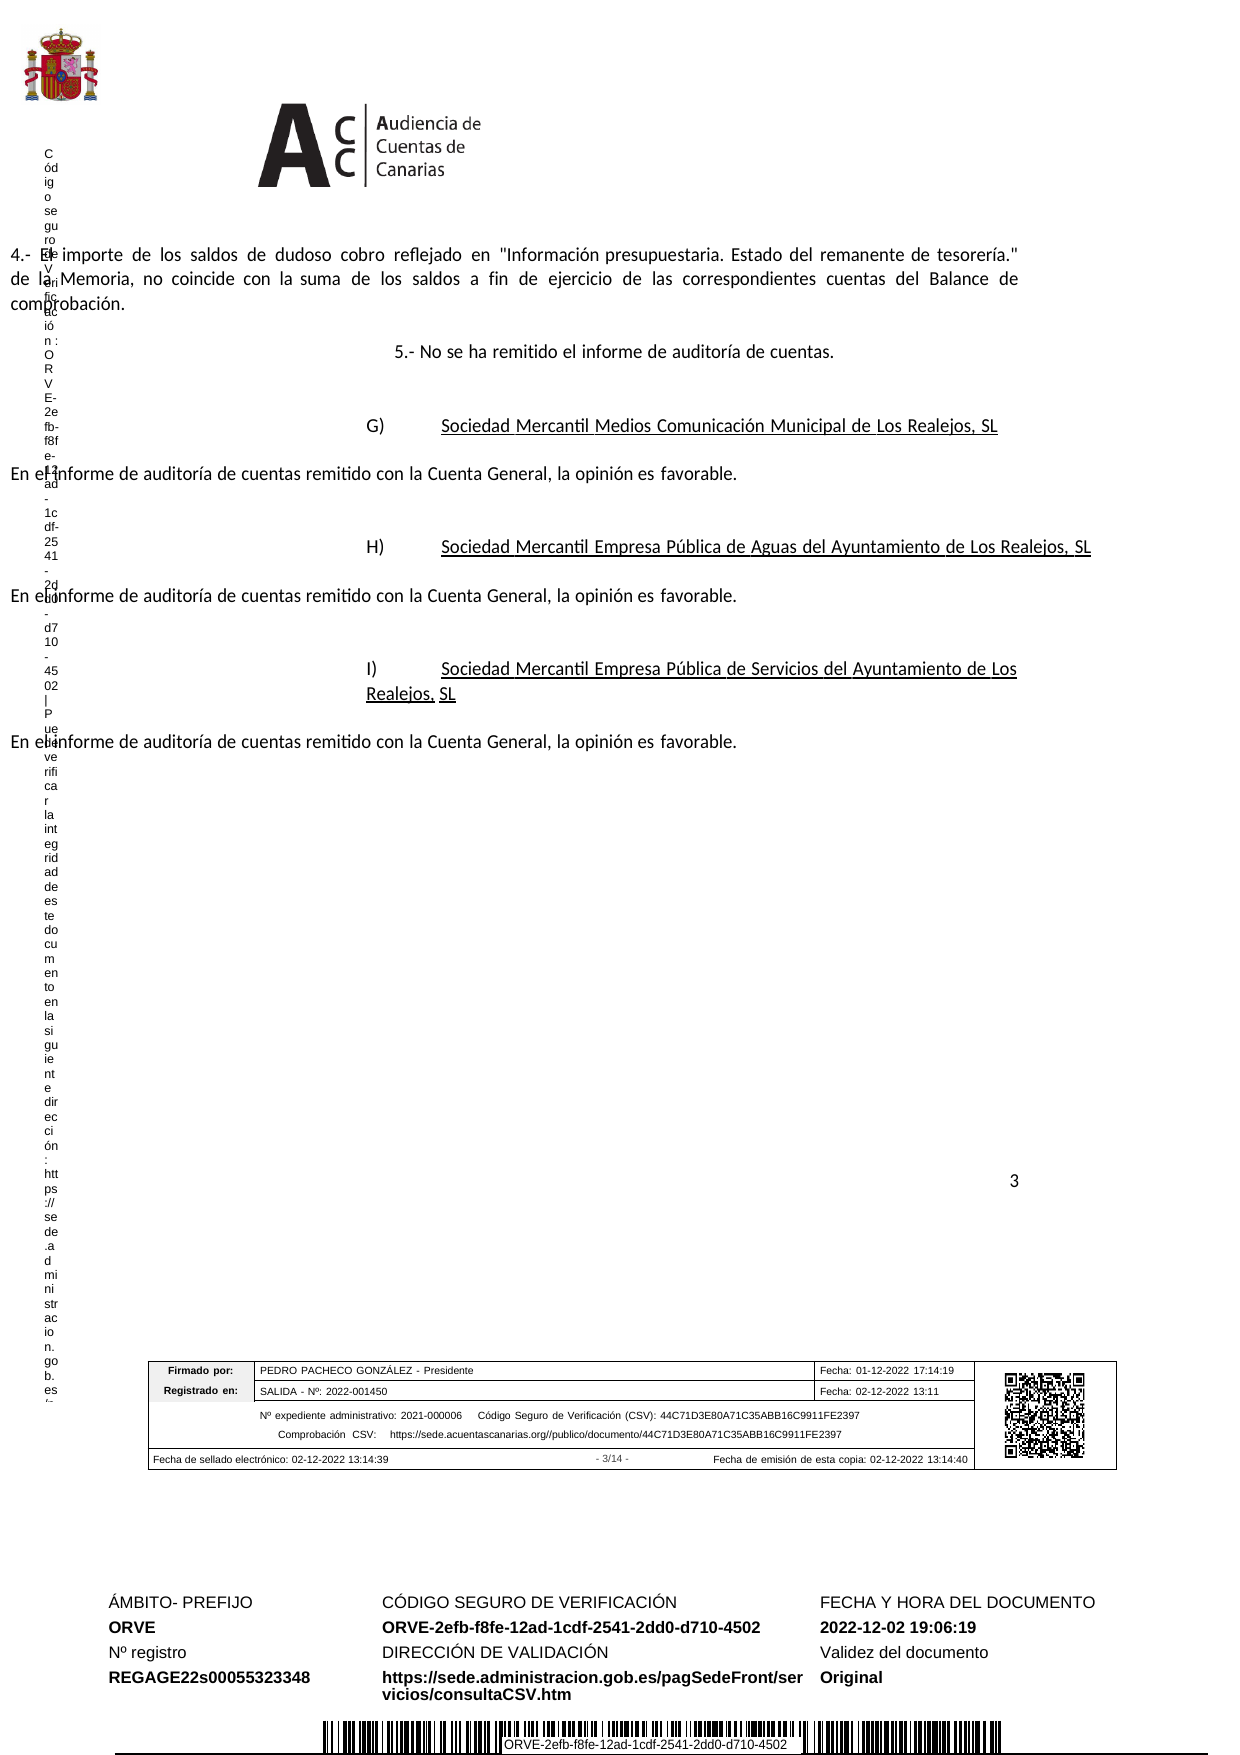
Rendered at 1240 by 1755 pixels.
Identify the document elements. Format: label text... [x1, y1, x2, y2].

text 5.- No se ha remitido el informe de auditoría de cuentas. [394, 339, 1032, 363]
text 4.- El importe de los saldos de dudoso cobro reflejado en "Información presupuestaria. Estado del remanente de tesorería." de la Memoria, no coincide con la suma de los saldos a fin de ejercicio de las correspondientes cuentas del Balance de comprobación. [59, 242, 1019, 315]
table_header PEDRO PACHECO GONZÁLEZ - Presidente [255, 1362, 814, 1380]
table_cell Registrado en: [149, 1382, 254, 1400]
text En el informe de auditoría de cuentas remitido con la Cuenta General, la opinión es favorable. [59, 729, 1029, 754]
table_cell Fecha de sellado electrónico: 02-12-2022 13:14:39 - 3/14 - Fecha de emisión de esta copia: 02-12-2022 13:14:40 [149, 1449, 974, 1468]
text [10, 1168, 42, 1192]
table_header [975, 1362, 1116, 1468]
table_header Firmado por: [149, 1362, 254, 1380]
list Sociedad Mercantil Empresa Pública de Aguas del Ayuntamiento de Los Realejos, SL [366, 534, 1210, 559]
table_cell SALIDA - Nº: 2022-001450 [255, 1381, 814, 1400]
text En el informe de auditoría de cuentas remitido con la Cuenta General, la opinión es favorable. [59, 583, 1029, 608]
table_header Fecha: 01-12-2022 17:14:19 [815, 1362, 974, 1380]
list Sociedad Mercantil Empresa Pública de Servicios del Ayuntamiento de Los Realejos, SL [366, 656, 1019, 705]
text 3 [59, 1168, 1019, 1192]
list Sociedad Mercantil Medios Comunicación Municipal de Los Realejos, SL [366, 413, 1210, 437]
text En el informe de auditoría de cuentas remitido con la Cuenta General, la opinión es favorable. [59, 462, 1019, 486]
table_cell Nº expediente administrativo: 2021-000006 Código Seguro de Verificación (CSV): 44C71D3E80A71C35ABB16C9911FE2397 Comprobación CSV: https://sede.acuentascanarias.org//publico/documento/44C71D3E80A71C35ABB16C9911FE2397 [149, 1401, 974, 1448]
text Código seguro de Verificación : ORVE-2efb-f8fe-12ad-1cdf-2541-2dd0-d710-4502 | Puede verificar la integridad de este documento en la siguiente dirección : https://sede.administracion.gob.es/pagSedeFront/servicios/consul... [44, 146, 59, 1401]
table_cell Fecha: 02-12-2022 13:11 [815, 1381, 974, 1400]
